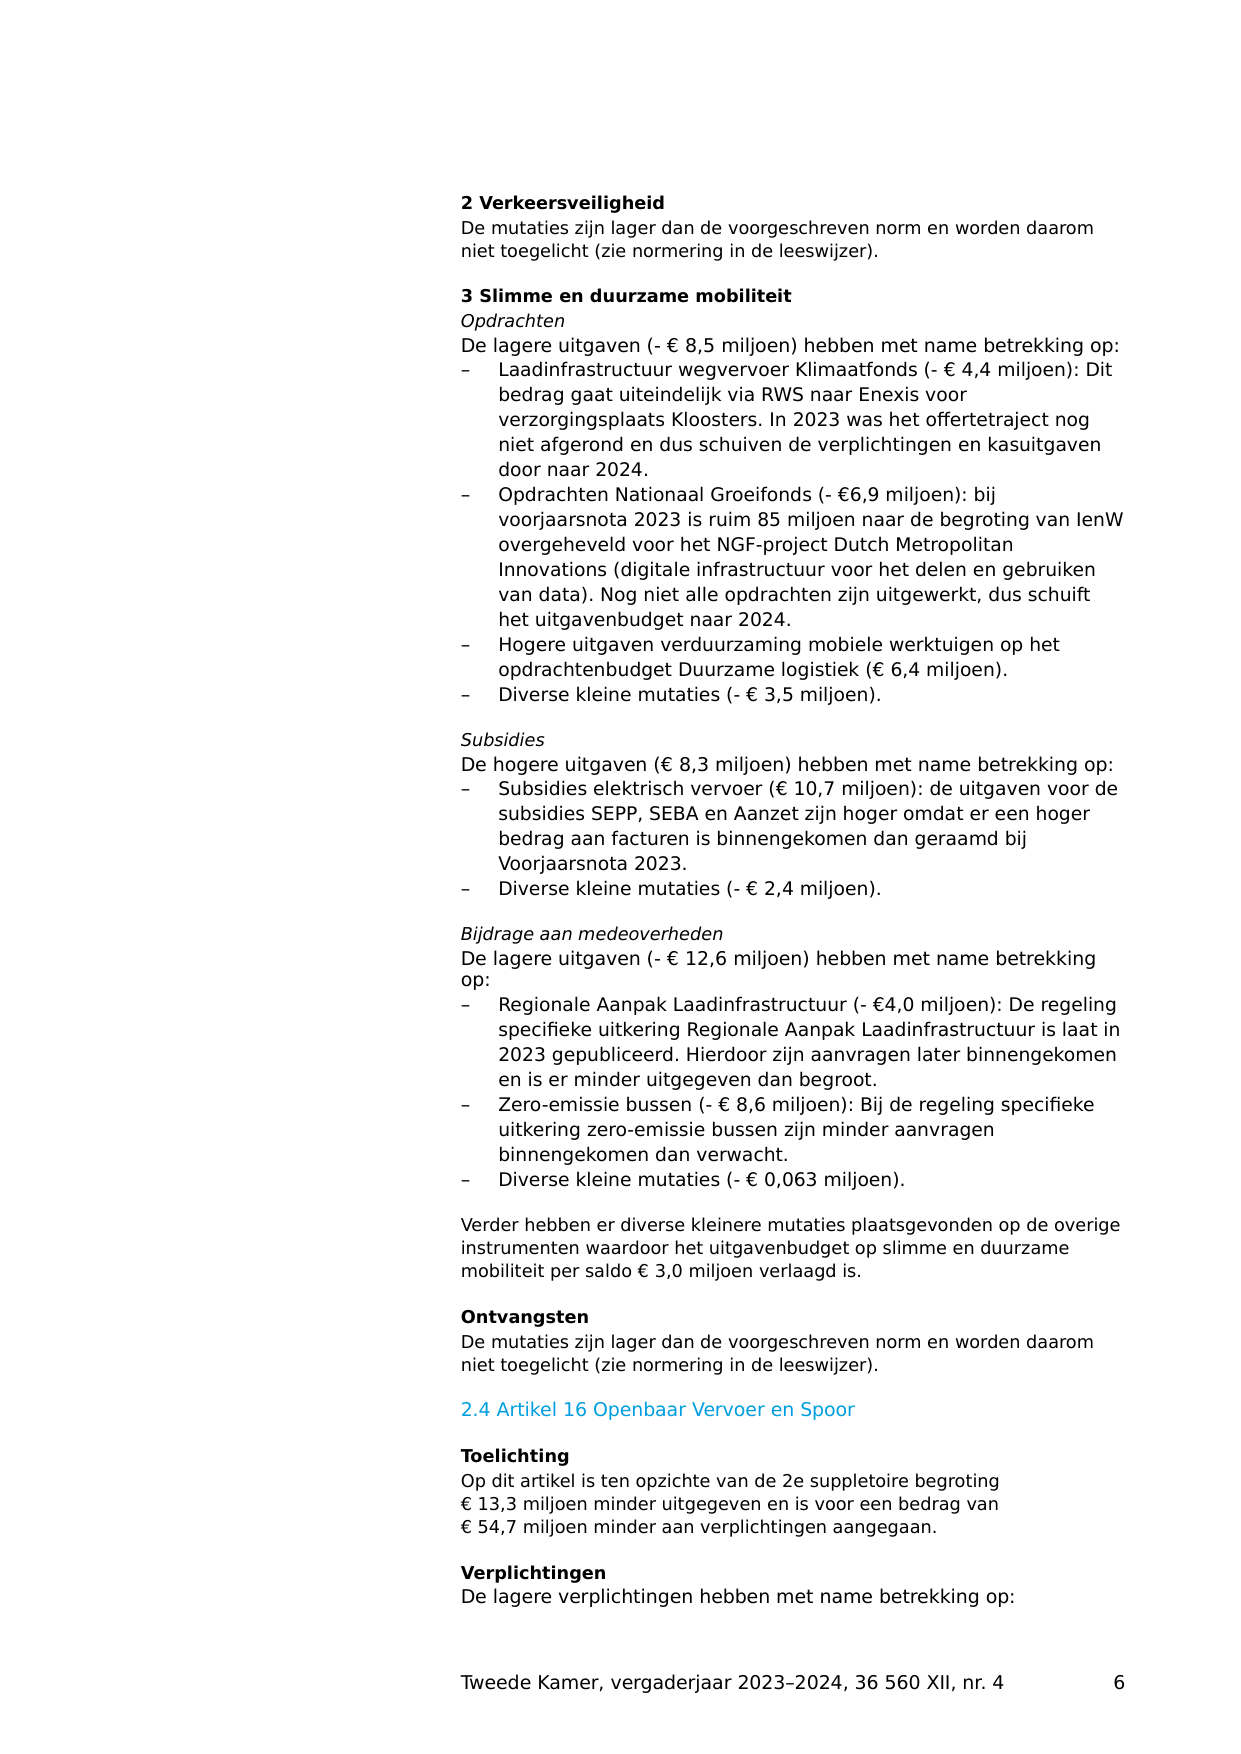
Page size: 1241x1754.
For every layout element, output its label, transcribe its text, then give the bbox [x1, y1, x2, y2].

text Bijdrage aan medeoverheden [461, 922, 1125, 945]
list Diverse kleine mutaties (- € 2,4 miljoen). [461, 875, 1125, 900]
text Verplichtingen [461, 1561, 1125, 1584]
text De lagere verplichtingen hebben met name betrekking op: [461, 1586, 1125, 1608]
text De hogere uitgaven (€ 8,3 miljoen) hebben met name betrekking op: [461, 753, 1125, 775]
text De lagere uitgaven (- € 12,6 miljoen) hebben met name betrekking op: [461, 947, 1125, 991]
text Ontvangsten [461, 1305, 1125, 1328]
list Laadinfrastructuur wegvervoer Klimaatfonds (- € 4,4 miljoen): Dit bedrag gaat uiteindelijk via RWS naar Enexis voor verzorgingsplaats Kloosters. In 2023 was het offertetraject nog niet afgerond en dus schuiven de verplichtingen en kasuitgaven door naar 2024. [461, 356, 1125, 481]
text Subsidies [461, 728, 1125, 751]
text 2 Verkeersveiligheid [461, 191, 1125, 214]
list Subsidies elektrisch vervoer (€ 10,7 miljoen): de uitgaven voor de subsidies SEPP, SEBA en Aanzet zijn hoger omdat er een hoger bedrag aan facturen is binnengekomen dan geraamd bij Voorjaarsnota 2023. [461, 775, 1125, 875]
list Diverse kleine mutaties (- € 0,063 miljoen). [461, 1166, 1125, 1191]
title 2.4 Artikel 16 Openbaar Vervoer en Spoor [461, 1399, 1125, 1421]
text De mutaties zijn lager dan de voorgeschreven norm en worden daarom niet toegelicht (zie normering in de leeswijzer). [461, 216, 1125, 262]
text Verder hebben er diverse kleinere mutaties plaatsgevonden op de overige instrumenten waardoor het uitgavenbudget op slimme en duurzame mobiliteit per saldo € 3,0 miljoen verlaagd is. [461, 1213, 1125, 1282]
text De mutaties zijn lager dan de voorgeschreven norm en worden daarom niet toegelicht (zie normering in de leeswijzer). [461, 1330, 1125, 1376]
text 3 Slimme en duurzame mobiliteit [461, 284, 1125, 307]
text Op dit artikel is ten opzichte van de 2e suppletoire begroting € 13,3 miljoen minder uitgegeven en is voor een bedrag van € 54,7 miljoen minder aan verplichtingen aangegaan. [461, 1469, 1125, 1538]
list Hogere uitgaven verduurzaming mobiele werktuigen op het opdrachtenbudget Duurzame logistiek (€ 6,4 miljoen). [461, 631, 1125, 681]
list Opdrachten Nationaal Groeifonds (- €6,9 miljoen): bij voorjaarsnota 2023 is ruim 85 miljoen naar de begroting van IenW overgeheveld voor het NGF-project Dutch Metropolitan Innovations (digitale infrastructuur voor het delen en gebruiken van data). Nog niet alle opdrachten zijn uitgewerkt, dus schuift het uitgavenbudget naar 2024. [461, 481, 1125, 631]
list Diverse kleine mutaties (- € 3,5 miljoen). [461, 681, 1125, 706]
text De lagere uitgaven (- € 8,5 miljoen) hebben met name betrekking op: [461, 334, 1125, 356]
text Opdrachten [461, 309, 1125, 332]
list Zero-emissie bussen (- € 8,6 miljoen): Bij de regeling specifieke uitkering zero-emissie bussen zijn minder aanvragen binnengekomen dan verwacht. [461, 1091, 1125, 1166]
text Toelichting [461, 1444, 1125, 1467]
list Regionale Aanpak Laadinfrastructuur (- €4,0 miljoen): De regeling specifieke uitkering Regionale Aanpak Laadinfrastructuur is laat in 2023 gepubliceerd. Hierdoor zijn aanvragen later binnengekomen en is er minder uitgegeven dan begroot. [461, 991, 1125, 1091]
